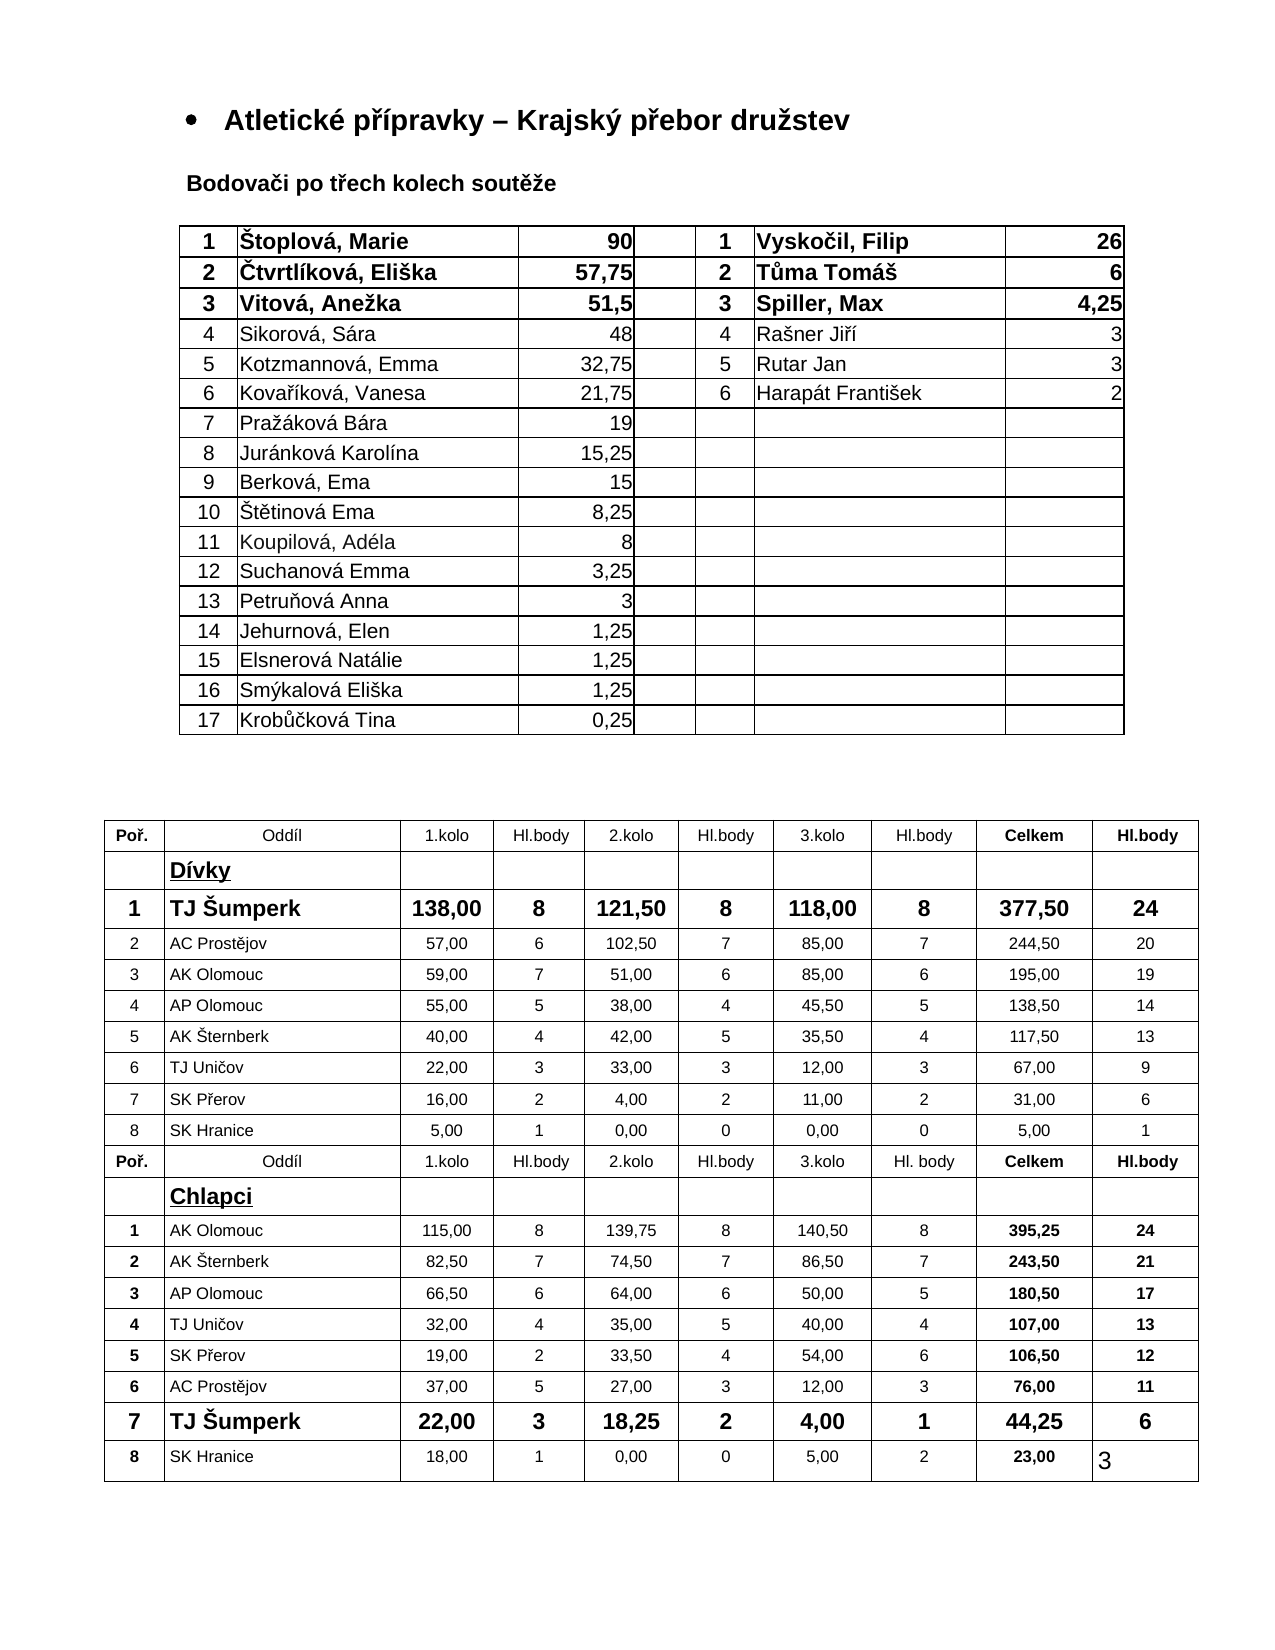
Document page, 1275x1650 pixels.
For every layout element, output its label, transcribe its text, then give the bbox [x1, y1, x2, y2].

table_cell 33,50 [585, 1341, 678, 1371]
table_cell 7 [679, 929, 773, 958]
table_cell [635, 587, 695, 615]
table_cell 76,00 [977, 1372, 1092, 1402]
table_cell [635, 706, 695, 734]
table_cell 1,25 [519, 617, 633, 644]
table_cell [696, 706, 754, 734]
table_cell 22,00 [401, 1403, 493, 1440]
table_cell [872, 1178, 976, 1215]
table_cell 54,00 [774, 1341, 871, 1371]
table_cell [755, 438, 1005, 466]
table_header Hl.body [494, 821, 584, 851]
table_cell 23,00 [977, 1441, 1092, 1481]
table_cell [635, 258, 695, 287]
table_cell Kovaříková, Vanesa [238, 379, 518, 407]
table_cell SK Přerov [165, 1084, 400, 1114]
table_cell 1 [494, 1115, 584, 1145]
table_cell 0 [872, 1115, 976, 1145]
table_cell [755, 706, 1005, 734]
table_cell 11,00 [774, 1084, 871, 1114]
table_cell 7 [872, 929, 976, 958]
table_cell 7 [180, 409, 237, 437]
table_cell [1006, 617, 1123, 644]
table_cell 27,00 [585, 1372, 678, 1402]
table_cell [635, 617, 695, 644]
table_cell [635, 349, 695, 377]
table_cell 5 [696, 349, 754, 377]
table_cell [635, 468, 695, 496]
table_cell TJ Šumperk [165, 890, 400, 927]
table_cell [755, 557, 1005, 585]
table_cell 4 [679, 991, 773, 1021]
table_cell 82,50 [401, 1247, 493, 1277]
table_cell 118,00 [774, 890, 871, 927]
table_header 1 [180, 227, 237, 256]
table_cell 5 [494, 1372, 584, 1402]
table_cell 15 [519, 468, 633, 496]
table_cell 138,00 [401, 890, 493, 927]
table_cell [696, 646, 754, 674]
table_cell 3 [872, 1053, 976, 1083]
table_cell 64,00 [585, 1278, 678, 1308]
table_cell 6 [494, 1278, 584, 1308]
table_header 1.kolo [401, 821, 493, 851]
table_cell 15 [180, 646, 237, 674]
table_cell 38,00 [585, 991, 678, 1021]
table_cell 40,00 [401, 1022, 493, 1052]
table_cell [1006, 468, 1123, 496]
table_cell 3 [519, 587, 633, 615]
table_cell 3 [494, 1403, 584, 1440]
table_cell 9 [180, 468, 237, 496]
table_cell 1 [105, 1216, 164, 1246]
table_cell 16 [180, 676, 237, 704]
table_cell 24 [1093, 1216, 1198, 1246]
table_cell 3 [679, 1372, 773, 1402]
table_cell [755, 409, 1005, 437]
table_cell 13 [1093, 1022, 1198, 1052]
table_cell 4,25 [1006, 289, 1123, 318]
table_cell 8 [679, 1216, 773, 1246]
table_cell 35,00 [585, 1309, 678, 1339]
table_cell 3 [105, 960, 164, 990]
table_cell Suchanová Emma [238, 557, 518, 585]
table_cell 243,50 [977, 1247, 1092, 1277]
table_cell 5 [679, 1022, 773, 1052]
table_cell [105, 852, 164, 889]
table_cell [1093, 1178, 1198, 1215]
table_cell 4 [872, 1309, 976, 1339]
table_cell 3 [1006, 349, 1123, 377]
table_cell Elsnerová Natálie [238, 646, 518, 674]
table_cell 244,50 [977, 929, 1092, 958]
table_cell [1006, 587, 1123, 615]
table_cell AK Šternberk [165, 1247, 400, 1277]
table_cell 3 [679, 1053, 773, 1083]
table_cell 2 [679, 1403, 773, 1440]
table_cell 7 [872, 1247, 976, 1277]
table_header Celkem [977, 821, 1092, 851]
table_cell 1 [872, 1403, 976, 1440]
table_cell 2 [872, 1441, 976, 1481]
table_cell Koupilová, Adéla [238, 527, 518, 556]
table_cell 4,00 [774, 1403, 871, 1440]
table_cell 5,00 [401, 1115, 493, 1145]
table_cell 2 [105, 929, 164, 958]
table_cell AC Prostějov [165, 929, 400, 958]
table_cell 45,50 [774, 991, 871, 1021]
table_cell 8 [519, 527, 633, 556]
table_cell [1006, 646, 1123, 674]
table_cell 2 [494, 1084, 584, 1114]
table_cell 5 [872, 991, 976, 1021]
table_cell 3.kolo [774, 1146, 871, 1177]
table_cell 4 [872, 1022, 976, 1052]
table_cell 102,50 [585, 929, 678, 958]
table_cell [755, 646, 1005, 674]
table_cell 6 [1093, 1403, 1198, 1440]
table_cell 5 [872, 1278, 976, 1308]
table_cell Smýkalová Eliška [238, 676, 518, 704]
table_cell 19,00 [401, 1341, 493, 1371]
table_cell 3 [180, 289, 237, 318]
table_cell [755, 468, 1005, 496]
table_cell [401, 1178, 493, 1215]
table_cell Celkem [977, 1146, 1092, 1177]
table_cell 51,00 [585, 960, 678, 990]
table_cell 107,00 [977, 1309, 1092, 1339]
table_cell [635, 676, 695, 704]
table_cell 5,00 [977, 1115, 1092, 1145]
table_cell 3 [1093, 1441, 1198, 1481]
table_cell 6 [872, 960, 976, 990]
table_cell [755, 587, 1005, 615]
table_cell 37,00 [401, 1372, 493, 1402]
table_cell Juránková Karolína [238, 438, 518, 466]
table_cell 6 [1093, 1084, 1198, 1114]
table_cell 19 [519, 409, 633, 437]
table_cell AK Olomouc [165, 960, 400, 990]
table_cell 8 [872, 1216, 976, 1246]
table_cell 3 [696, 289, 754, 318]
table_cell 0,25 [519, 706, 633, 734]
table_cell 180,50 [977, 1278, 1092, 1308]
table_cell AK Olomouc [165, 1216, 400, 1246]
table_cell 21 [1093, 1247, 1198, 1277]
table_cell 66,50 [401, 1278, 493, 1308]
table_cell Tůma Tomáš [755, 258, 1005, 287]
table_header Hl.body [1093, 821, 1198, 851]
table_cell Čtvrtlíková, Eliška [238, 258, 518, 287]
table_cell [1006, 706, 1123, 734]
table_cell [1006, 527, 1123, 556]
table_cell 20 [1093, 929, 1198, 958]
table_cell [774, 1178, 871, 1215]
table_cell 2 [494, 1341, 584, 1371]
table_cell [1093, 852, 1198, 889]
table_cell [696, 527, 754, 556]
text Bodovači po třech kolech soutěže [186, 170, 1155, 196]
table_cell 2 [696, 258, 754, 287]
table_cell 0,00 [774, 1115, 871, 1145]
table_cell [755, 527, 1005, 556]
table_cell 2 [1006, 379, 1123, 407]
table_cell 1 [1093, 1115, 1198, 1145]
table_cell [635, 646, 695, 674]
table_cell [1006, 557, 1123, 585]
table_cell 0 [679, 1115, 773, 1145]
table_cell 4 [679, 1341, 773, 1371]
table_cell [635, 289, 695, 318]
table_cell 67,00 [977, 1053, 1092, 1083]
table_cell 16,00 [401, 1084, 493, 1114]
table_cell 40,00 [774, 1309, 871, 1339]
table_header 90 [519, 227, 633, 256]
table_cell [635, 320, 695, 348]
table_cell [696, 468, 754, 496]
table_cell 6 [696, 379, 754, 407]
table_cell 7 [494, 960, 584, 990]
table_cell [696, 438, 754, 466]
table_cell 8,25 [519, 498, 633, 526]
table_cell AC Prostějov [165, 1372, 400, 1402]
table_cell [635, 438, 695, 466]
table_cell 3 [494, 1053, 584, 1083]
table_cell 121,50 [585, 890, 678, 927]
table_cell [1006, 676, 1123, 704]
table_cell 10 [180, 498, 237, 526]
table_cell [872, 852, 976, 889]
table_cell [696, 587, 754, 615]
table_cell [755, 617, 1005, 644]
table_header Hl.body [679, 821, 773, 851]
table_cell 377,50 [977, 890, 1092, 927]
table_cell 57,00 [401, 929, 493, 958]
table_cell [585, 1178, 678, 1215]
table_cell 6 [872, 1341, 976, 1371]
table_cell 2 [105, 1247, 164, 1277]
table_cell 6 [180, 379, 237, 407]
table_cell 6 [105, 1372, 164, 1402]
table_cell 31,00 [977, 1084, 1092, 1114]
table_cell [494, 1178, 584, 1215]
table_cell 7 [494, 1247, 584, 1277]
table_cell [105, 1178, 164, 1215]
table_cell 44,25 [977, 1403, 1092, 1440]
table_cell [635, 379, 695, 407]
table_cell 12,00 [774, 1372, 871, 1402]
table_cell 11 [1093, 1372, 1198, 1402]
table_cell 22,00 [401, 1053, 493, 1083]
table_cell [696, 557, 754, 585]
table_cell [1006, 498, 1123, 526]
table_cell 2 [180, 258, 237, 287]
table_cell 13 [180, 587, 237, 615]
table_cell 32,75 [519, 349, 633, 377]
table_cell Oddíl [165, 1146, 400, 1177]
table_cell 50,00 [774, 1278, 871, 1308]
table_cell 1.kolo [401, 1146, 493, 1177]
table_cell 5,00 [774, 1441, 871, 1481]
table_cell AK Šternberk [165, 1022, 400, 1052]
table_cell 17 [180, 706, 237, 734]
table_cell [635, 409, 695, 437]
list Atletické přípravky – Krajský přebor družstev [186, 102, 1155, 136]
table_cell 4 [180, 320, 237, 348]
table_cell TJ Uničov [165, 1309, 400, 1339]
table_cell 59,00 [401, 960, 493, 990]
table_cell 4 [696, 320, 754, 348]
table_cell 117,50 [977, 1022, 1092, 1052]
table_cell [755, 676, 1005, 704]
table_cell 8 [105, 1115, 164, 1145]
table_cell 195,00 [977, 960, 1092, 990]
table_cell 4 [494, 1022, 584, 1052]
table_header Oddíl [165, 821, 400, 851]
table_cell 3 [105, 1278, 164, 1308]
table_cell [774, 852, 871, 889]
table_cell 35,50 [774, 1022, 871, 1052]
table_header Vyskočil, Filip [755, 227, 1005, 256]
table_header 3.kolo [774, 821, 871, 851]
table_cell 0,00 [585, 1115, 678, 1145]
table_cell 1,25 [519, 646, 633, 674]
table_cell 6 [679, 1278, 773, 1308]
table_cell 8 [494, 1216, 584, 1246]
table_cell 1 [105, 890, 164, 927]
table_cell 13 [1093, 1309, 1198, 1339]
table_cell 1 [494, 1441, 584, 1481]
table_cell AP Olomouc [165, 991, 400, 1021]
table_cell [635, 527, 695, 556]
table_cell 4,00 [585, 1084, 678, 1114]
table_cell SK Přerov [165, 1341, 400, 1371]
table_cell AP Olomouc [165, 1278, 400, 1308]
table_cell Harapát František [755, 379, 1005, 407]
table_cell 74,50 [585, 1247, 678, 1277]
table_cell 18,00 [401, 1441, 493, 1481]
table_header [635, 227, 695, 256]
table_cell 4 [105, 991, 164, 1021]
table_cell 33,00 [585, 1053, 678, 1083]
table_cell TJ Uničov [165, 1053, 400, 1083]
table_cell 2 [872, 1084, 976, 1114]
table_cell 17 [1093, 1278, 1198, 1308]
table_cell [1006, 438, 1123, 466]
table_cell Petruňová Anna [238, 587, 518, 615]
table_cell Sikorová, Sára [238, 320, 518, 348]
table_cell [696, 409, 754, 437]
table_cell Vitová, Anežka [238, 289, 518, 318]
table_cell 21,75 [519, 379, 633, 407]
table_cell 0 [679, 1441, 773, 1481]
table_cell 8 [105, 1441, 164, 1481]
table_cell [494, 852, 584, 889]
table_cell 7 [105, 1403, 164, 1440]
table_cell 4 [494, 1309, 584, 1339]
table_header 1 [696, 227, 754, 256]
table_cell 5 [679, 1309, 773, 1339]
table_cell 14 [1093, 991, 1198, 1021]
table_cell 5 [105, 1341, 164, 1371]
table_cell 6 [679, 960, 773, 990]
table_cell Hl.body [494, 1146, 584, 1177]
table_cell 12 [180, 557, 237, 585]
table_cell 115,00 [401, 1216, 493, 1246]
table_cell SK Hranice [165, 1441, 400, 1481]
table_cell TJ Šumperk [165, 1403, 400, 1440]
table_cell 9 [1093, 1053, 1198, 1083]
table_cell [977, 852, 1092, 889]
table_cell 15,25 [519, 438, 633, 466]
table_cell 32,00 [401, 1309, 493, 1339]
table_cell 2.kolo [585, 1146, 678, 1177]
table_header Poř. [105, 821, 164, 851]
table_header 26 [1006, 227, 1123, 256]
table_cell [755, 498, 1005, 526]
table_cell 3,25 [519, 557, 633, 585]
table_cell 395,25 [977, 1216, 1092, 1246]
table_cell 5 [105, 1022, 164, 1052]
table_cell 85,00 [774, 960, 871, 990]
table_cell 8 [872, 890, 976, 927]
table_header Štoplová, Marie [238, 227, 518, 256]
table_cell [401, 852, 493, 889]
table_cell [696, 676, 754, 704]
table_cell Dívky [165, 852, 400, 889]
table_cell 12,00 [774, 1053, 871, 1083]
table_cell 5 [494, 991, 584, 1021]
table_cell 86,50 [774, 1247, 871, 1277]
table_cell SK Hranice [165, 1115, 400, 1145]
table_cell Berková, Ema [238, 468, 518, 496]
table_cell Rutar Jan [755, 349, 1005, 377]
table_cell 55,00 [401, 991, 493, 1021]
table_cell [679, 852, 773, 889]
table_cell Štětinová Ema [238, 498, 518, 526]
table_cell 48 [519, 320, 633, 348]
table_cell Hl.body [679, 1146, 773, 1177]
table_cell 6 [105, 1053, 164, 1083]
table_header 2.kolo [585, 821, 678, 851]
table_cell Kotzmannová, Emma [238, 349, 518, 377]
table_cell 8 [494, 890, 584, 927]
table_cell [635, 557, 695, 585]
table_cell [696, 498, 754, 526]
table_cell 11 [180, 527, 237, 556]
table_cell 6 [1006, 258, 1123, 287]
table_cell 106,50 [977, 1341, 1092, 1371]
table_cell Pražáková Bára [238, 409, 518, 437]
table_cell Jehurnová, Elen [238, 617, 518, 644]
table_cell 5 [180, 349, 237, 377]
table_cell 139,75 [585, 1216, 678, 1246]
table_cell [635, 498, 695, 526]
table_cell Hl.body [1093, 1146, 1198, 1177]
table_cell 140,50 [774, 1216, 871, 1246]
table_cell [679, 1178, 773, 1215]
table_cell Hl. body [872, 1146, 976, 1177]
table_cell 8 [679, 890, 773, 927]
table_cell 24 [1093, 890, 1198, 927]
table_cell 8 [180, 438, 237, 466]
table_cell Rašner Jiří [755, 320, 1005, 348]
table_cell 138,50 [977, 991, 1092, 1021]
table_cell 6 [494, 929, 584, 958]
table_cell 14 [180, 617, 237, 644]
table_cell [585, 852, 678, 889]
table_header Hl.body [872, 821, 976, 851]
table_cell Poř. [105, 1146, 164, 1177]
table_cell [1006, 409, 1123, 437]
table_cell Chlapci [165, 1178, 400, 1215]
table_cell 1,25 [519, 676, 633, 704]
table_cell 0,00 [585, 1441, 678, 1481]
table_cell 42,00 [585, 1022, 678, 1052]
table_cell 7 [105, 1084, 164, 1114]
table_cell 2 [679, 1084, 773, 1114]
table_cell 12 [1093, 1341, 1198, 1371]
table_cell 3 [872, 1372, 976, 1402]
table_cell 3 [1006, 320, 1123, 348]
table_cell 57,75 [519, 258, 633, 287]
table_cell 18,25 [585, 1403, 678, 1440]
table_cell Spiller, Max [755, 289, 1005, 318]
table_cell 51,5 [519, 289, 633, 318]
table_cell 7 [679, 1247, 773, 1277]
table_cell [977, 1178, 1092, 1215]
table_cell 85,00 [774, 929, 871, 958]
table_cell Krobůčková Tina [238, 706, 518, 734]
table_cell [696, 617, 754, 644]
table_cell 4 [105, 1309, 164, 1339]
table_cell 19 [1093, 960, 1198, 990]
